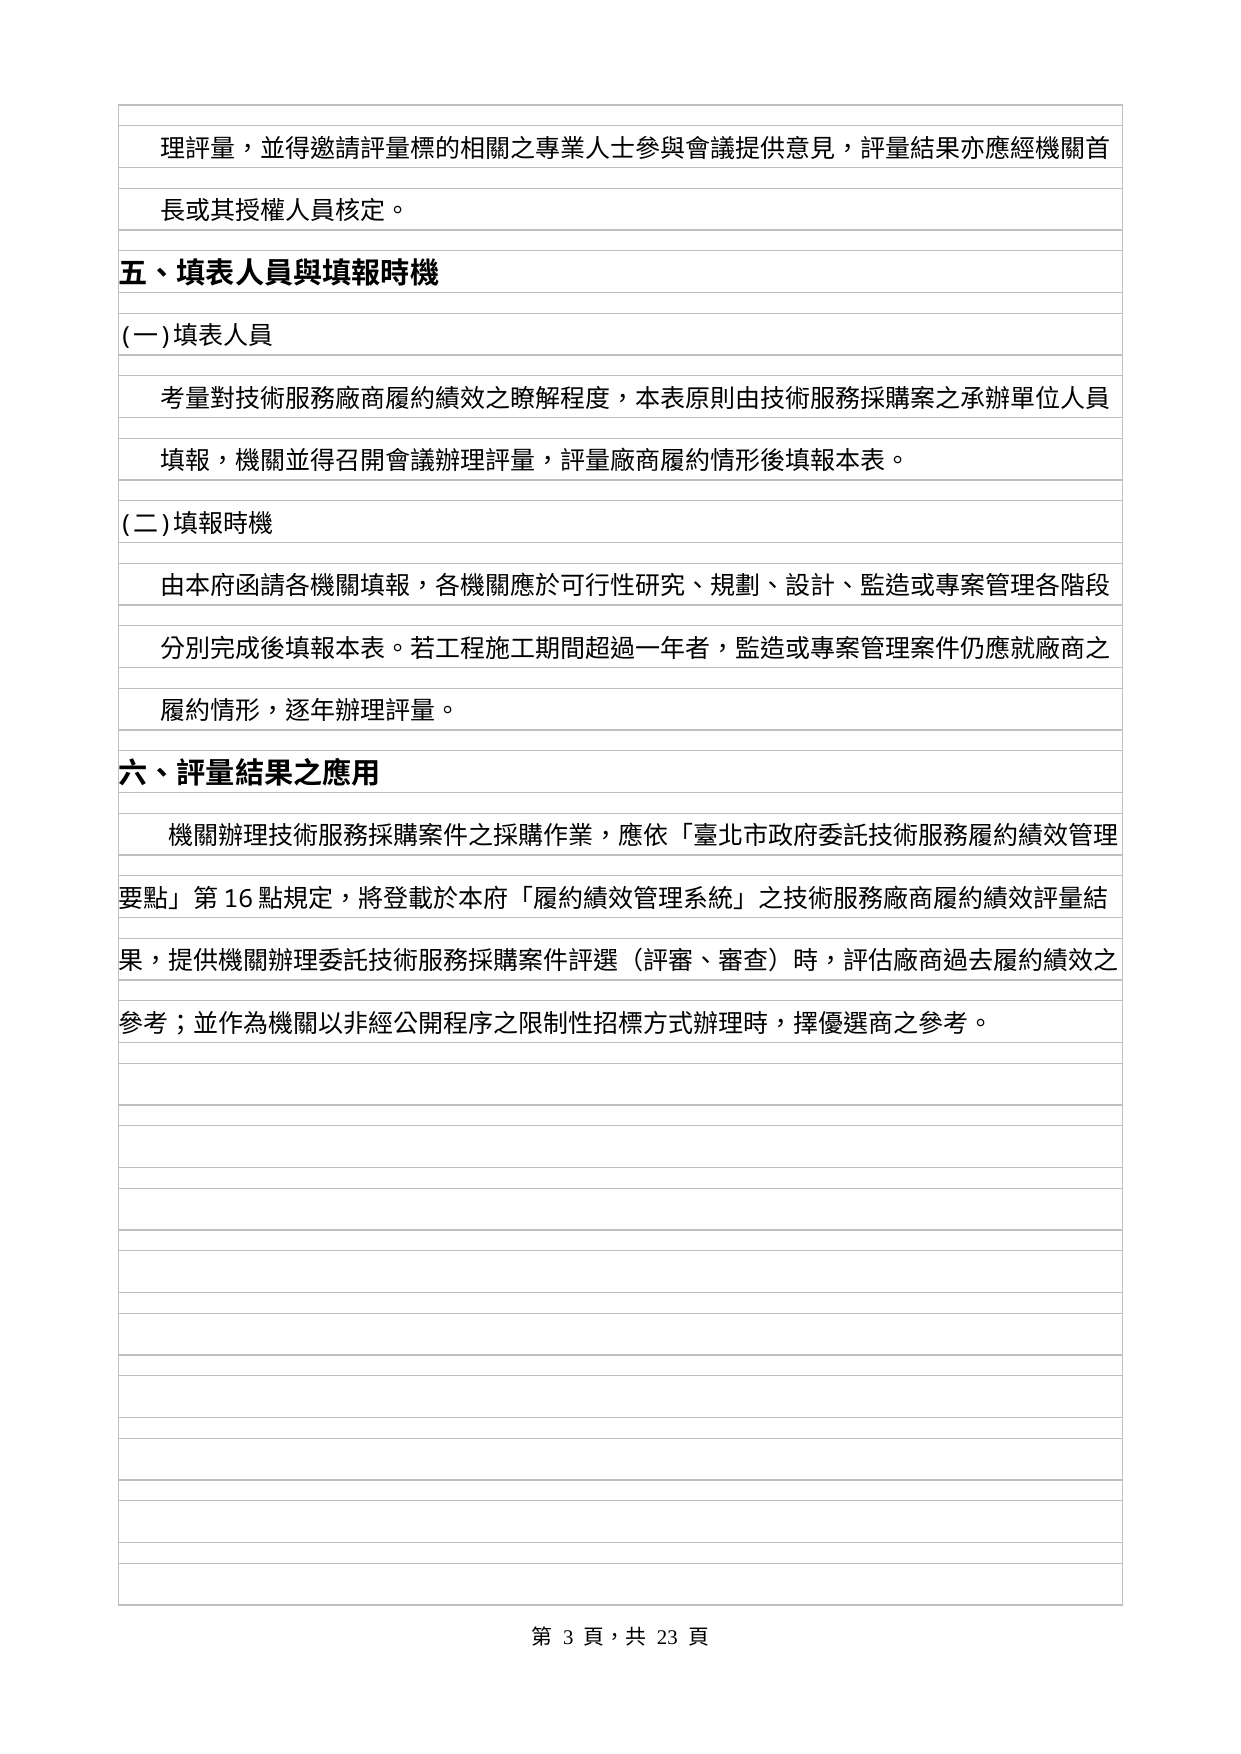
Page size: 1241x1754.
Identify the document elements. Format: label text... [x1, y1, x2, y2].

text 機關辦理技術服務採購案件之採購作業，應依「臺北市政府委託技術服務履約績效管理 [119, 814, 1122, 854]
text 填報，機關並得召開會議辦理評量，評量廠商履約情形後填報本表。 [160, 439, 1122, 479]
text [119, 856, 1122, 875]
text [160, 668, 1122, 688]
text 六、評量結果之應用 [119, 751, 1122, 792]
text [119, 231, 1122, 250]
text [160, 356, 1122, 375]
text [160, 543, 1122, 563]
text [119, 293, 1122, 313]
text 分別完成後填報本表。若工程施工期間超過一年者，監造或專案管理案件仍應就廠商之 [160, 626, 1122, 667]
text [160, 168, 1122, 188]
text [160, 606, 1122, 625]
text [160, 106, 1122, 125]
text 參考；並作為機關以非經公開程序之限制性招標方式辦理時，擇優選商之參考。 [119, 1001, 1122, 1042]
text [119, 918, 1122, 938]
text (二)填報時機 [119, 501, 1122, 542]
text [160, 418, 1122, 438]
text [119, 793, 1122, 813]
text 要點」第16點規定，將登載於本府「履約績效管理系統」之技術服務廠商履約績效評量結 [119, 876, 1122, 917]
text (一)填表人員 [119, 314, 1122, 354]
text 五、填表人員與填報時機 [119, 251, 1122, 292]
text [119, 481, 1122, 500]
text 由本府函請各機關填報，各機關應於可行性研究、規劃、設計、監造或專案管理各階段 [160, 564, 1122, 604]
text [119, 731, 1122, 750]
text [119, 981, 1122, 1000]
text 履約情形，逐年辦理評量。 [160, 689, 1122, 729]
text 果，提供機關辦理委託技術服務採購案件評選（評審、審查）時，評估廠商過去履約績效之 [119, 939, 1122, 979]
text 長或其授權人員核定。 [160, 189, 1122, 229]
text 考量對技術服務廠商履約績效之瞭解程度，本表原則由技術服務採購案之承辦單位人員 [160, 376, 1122, 417]
text 理評量，並得邀請評量標的相關之專業人士參與會議提供意見，評量結果亦應經機關首 [160, 126, 1122, 167]
